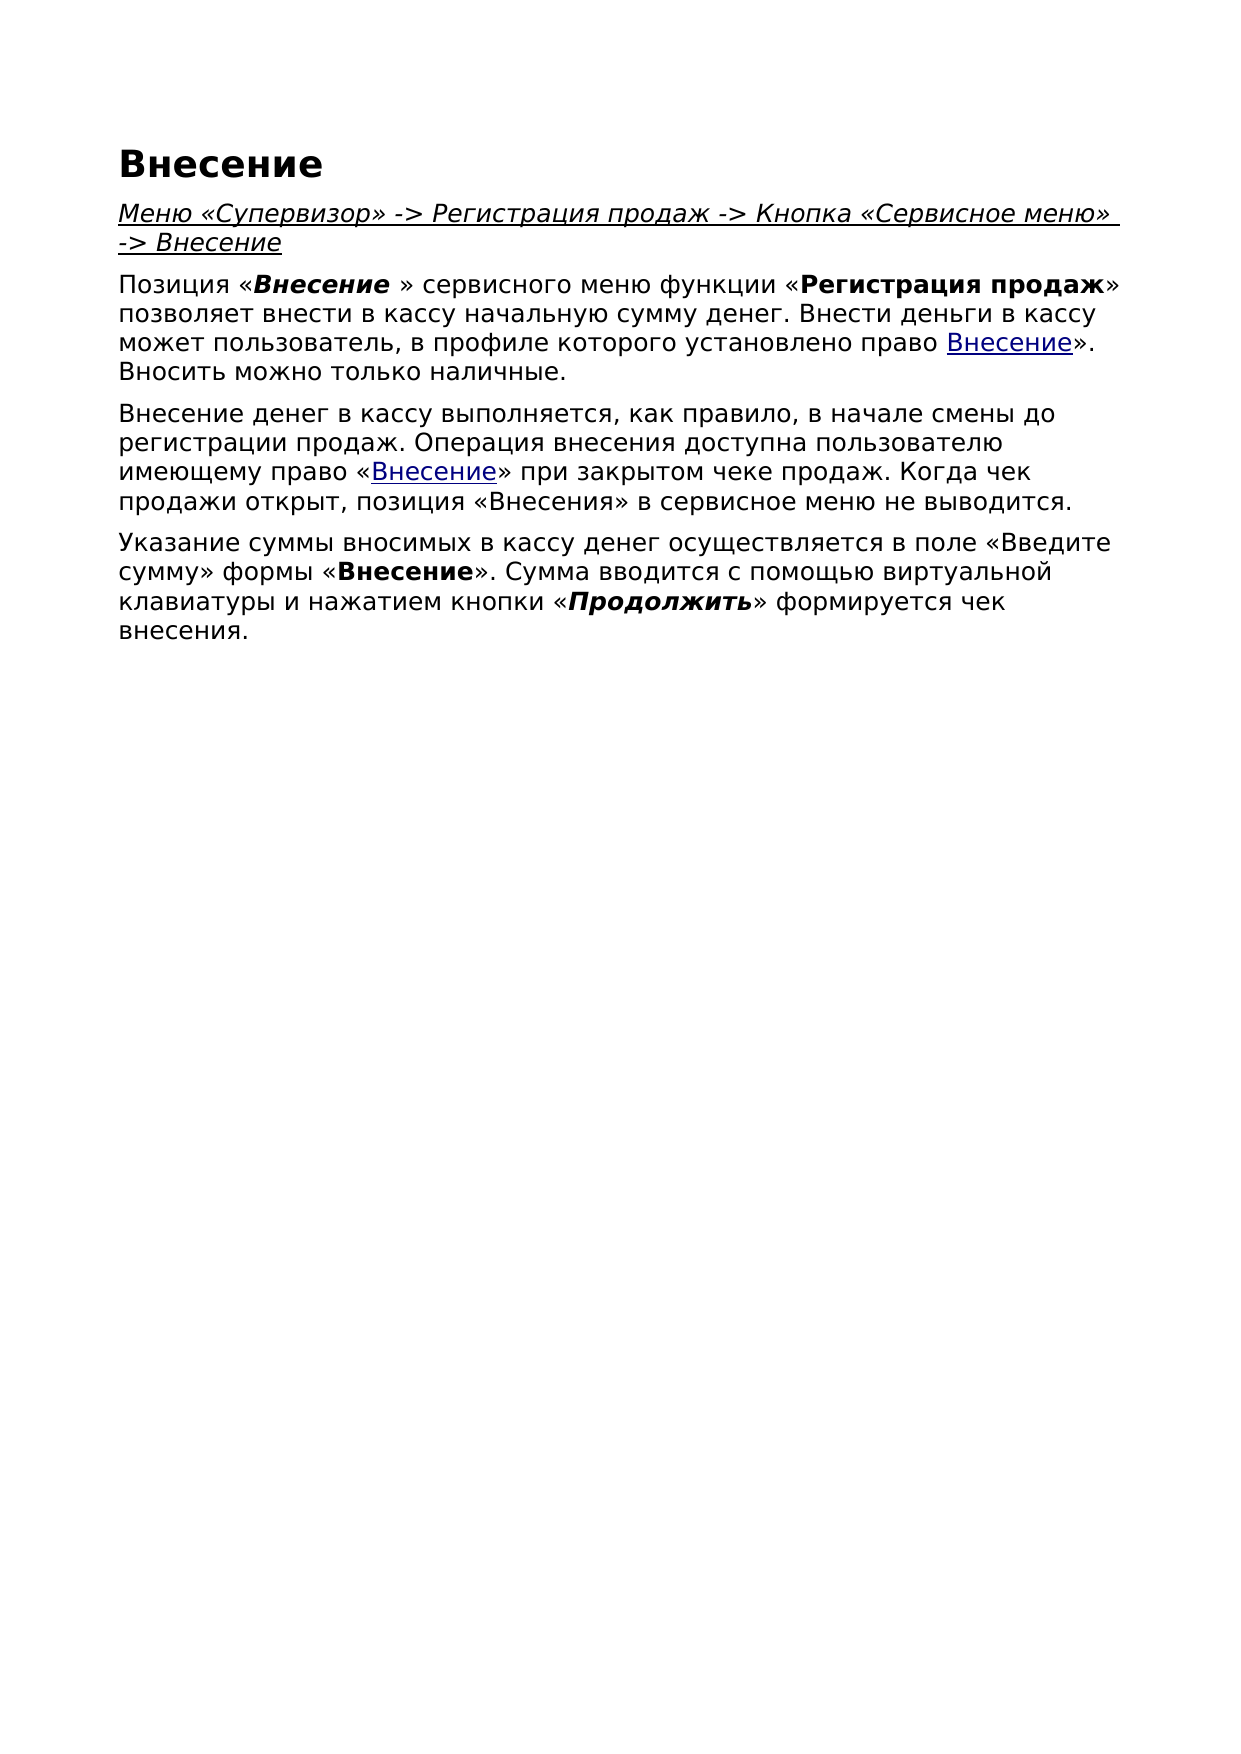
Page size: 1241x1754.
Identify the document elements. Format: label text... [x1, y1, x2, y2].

subtitle Внесение [118, 143, 1122, 187]
text Указание суммы вносимых в кассу денег осуществляется в поле «Введите сумму» формы «Внесение». Сумма вводится с помощью виртуальной клавиатуры и нажатием кнопки «Продолжить» формируется чек внесения. [118, 528, 1122, 645]
text Меню «Супервизор» -> Регистрация продаж -> Кнопка «Сервисное меню» -> Внесение [118, 199, 1122, 258]
text Позиция «Внесение » сервисного меню функции «Регистрация продаж» позволяет внести в кассу начальную сумму денег. Внести деньги в кассу может пользователь, в профиле которого установлено право Внесение». Вносить можно только наличные. [118, 270, 1122, 387]
text Внесение денег в кассу выполняется, как правило, в начале смены до регистрации продаж. Операция внесения доступна пользователю имеющему право «Внесение» при закрытом чеке продаж. Когда чек продажи открыт, позиция «Внесения» в сервисное меню не выводится. [118, 399, 1122, 516]
